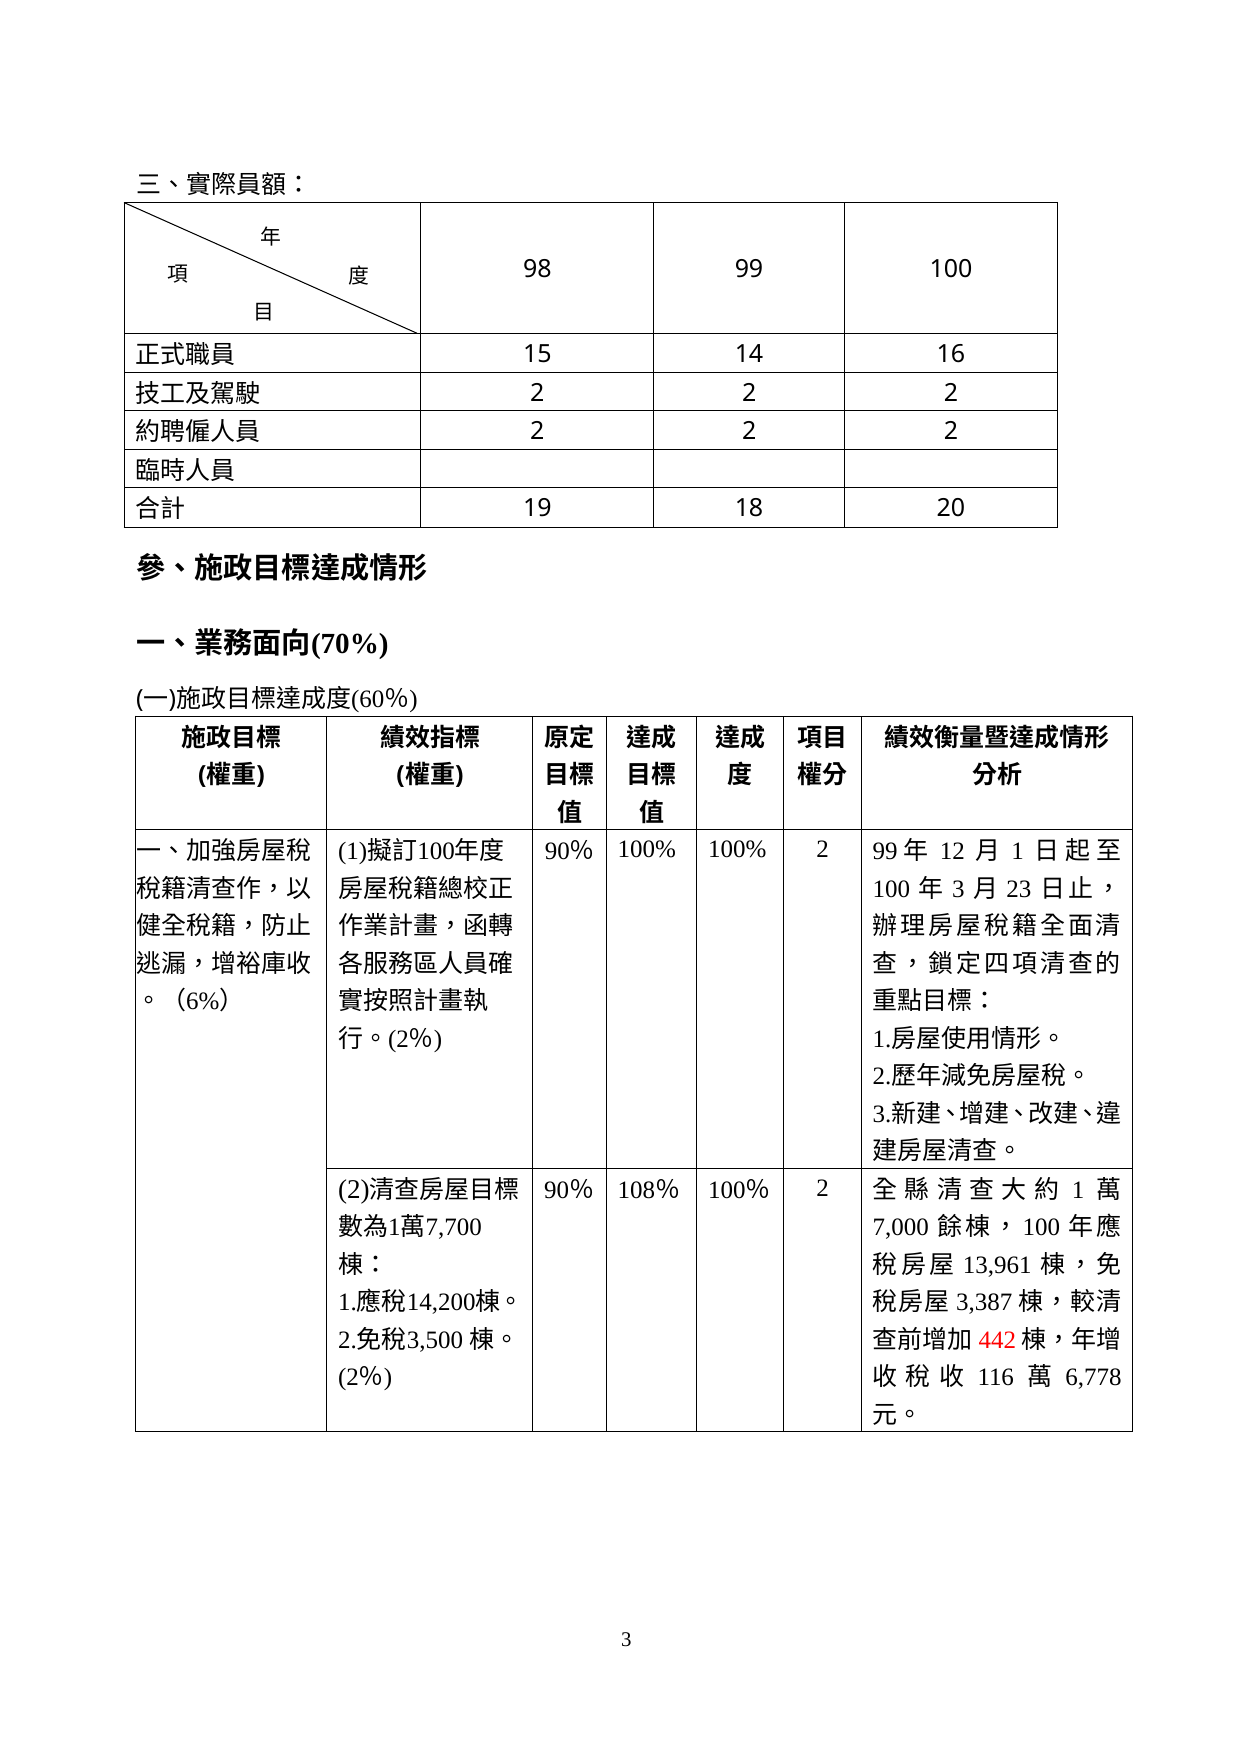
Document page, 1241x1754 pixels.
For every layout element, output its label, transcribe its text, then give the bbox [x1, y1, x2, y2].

text 三、實際員額： [136, 164, 1116, 202]
table_cell 2 [845, 373, 1057, 410]
table_header 達成 目標值 [607, 717, 696, 829]
table_cell 90％ [533, 830, 606, 1168]
table_cell 18 [654, 488, 844, 527]
table_cell 108％ [607, 1169, 696, 1431]
table_cell 20 [845, 488, 1057, 527]
table_cell 99 年12月1日起至100年3月23日止，辦理房屋稅籍全面清查，鎖定四項清查的重點目標： 1.房屋使用情形。 2.歷年減免房屋稅。 3.新建、增建、改建、違建房屋清查。 [862, 830, 1132, 1168]
table_cell 14 [654, 334, 844, 372]
text 一、業務面向(70%) [136, 603, 1116, 678]
table_header 項目權分 [784, 717, 861, 829]
table_header 績效衡量暨達成情形分析 [862, 717, 1132, 829]
table_header 98 [421, 203, 653, 333]
table_cell 2 [784, 830, 861, 1168]
table_cell 90％ [533, 1169, 606, 1431]
table_cell 15 [421, 334, 653, 372]
table_cell 16 [845, 334, 1057, 372]
table_header [129, 203, 420, 333]
table_cell 2 [654, 411, 844, 449]
table_cell 全縣清查大約1萬7,000餘棟，100年應稅房屋13,961棟，免稅房屋3,387棟，較清查前增加442棟，年增收稅收116萬6,778元。 [862, 1169, 1132, 1431]
table_cell 2 [421, 373, 653, 410]
table_header 原定 目標值 [533, 717, 606, 829]
text 參、施政目標達成情形 [136, 528, 1116, 603]
table_cell 一、加強房屋稅稅籍清查作，以健全稅籍，防止逃漏，增裕庫收 。（6%） [136, 830, 326, 1431]
text (一)施政目標達成度(60％) [136, 678, 1116, 716]
table_cell [654, 450, 844, 487]
table_cell 100% [607, 830, 696, 1168]
table_cell (1)擬訂100年度房屋稅籍總校正作業計畫，函轉各服務區人員確實按照計畫執行。(2％) [327, 830, 532, 1168]
table_cell (2)清查房屋目標數為1萬7,700 棟： 1.應稅14,200棟。 2.免稅3,500 棟。 (2％) [327, 1169, 532, 1431]
table_cell 合計 [125, 488, 420, 527]
table_cell 2 [421, 411, 653, 449]
table_header 績效指標 (權重) [327, 717, 532, 829]
table_cell 2 [654, 373, 844, 410]
table_header [125, 205, 412, 333]
table_cell 2 [845, 411, 1057, 449]
table_header 施政目標 (權重) [136, 717, 326, 829]
table_cell 技工及駕駛 [125, 373, 420, 410]
table_cell 臨時人員 [125, 450, 420, 487]
table_cell [845, 450, 1057, 487]
table_header 99 [654, 203, 844, 333]
table_cell 100％ [697, 1169, 783, 1431]
table_cell 約聘僱人員 [125, 411, 420, 449]
table_header 達成度 [697, 717, 783, 829]
table_cell [421, 450, 653, 487]
table_cell 19 [421, 488, 653, 527]
table_cell 2 [784, 1169, 861, 1431]
table_header 100 [845, 203, 1057, 333]
table_cell 100% [697, 830, 783, 1168]
table_cell 正式職員 [125, 334, 420, 372]
